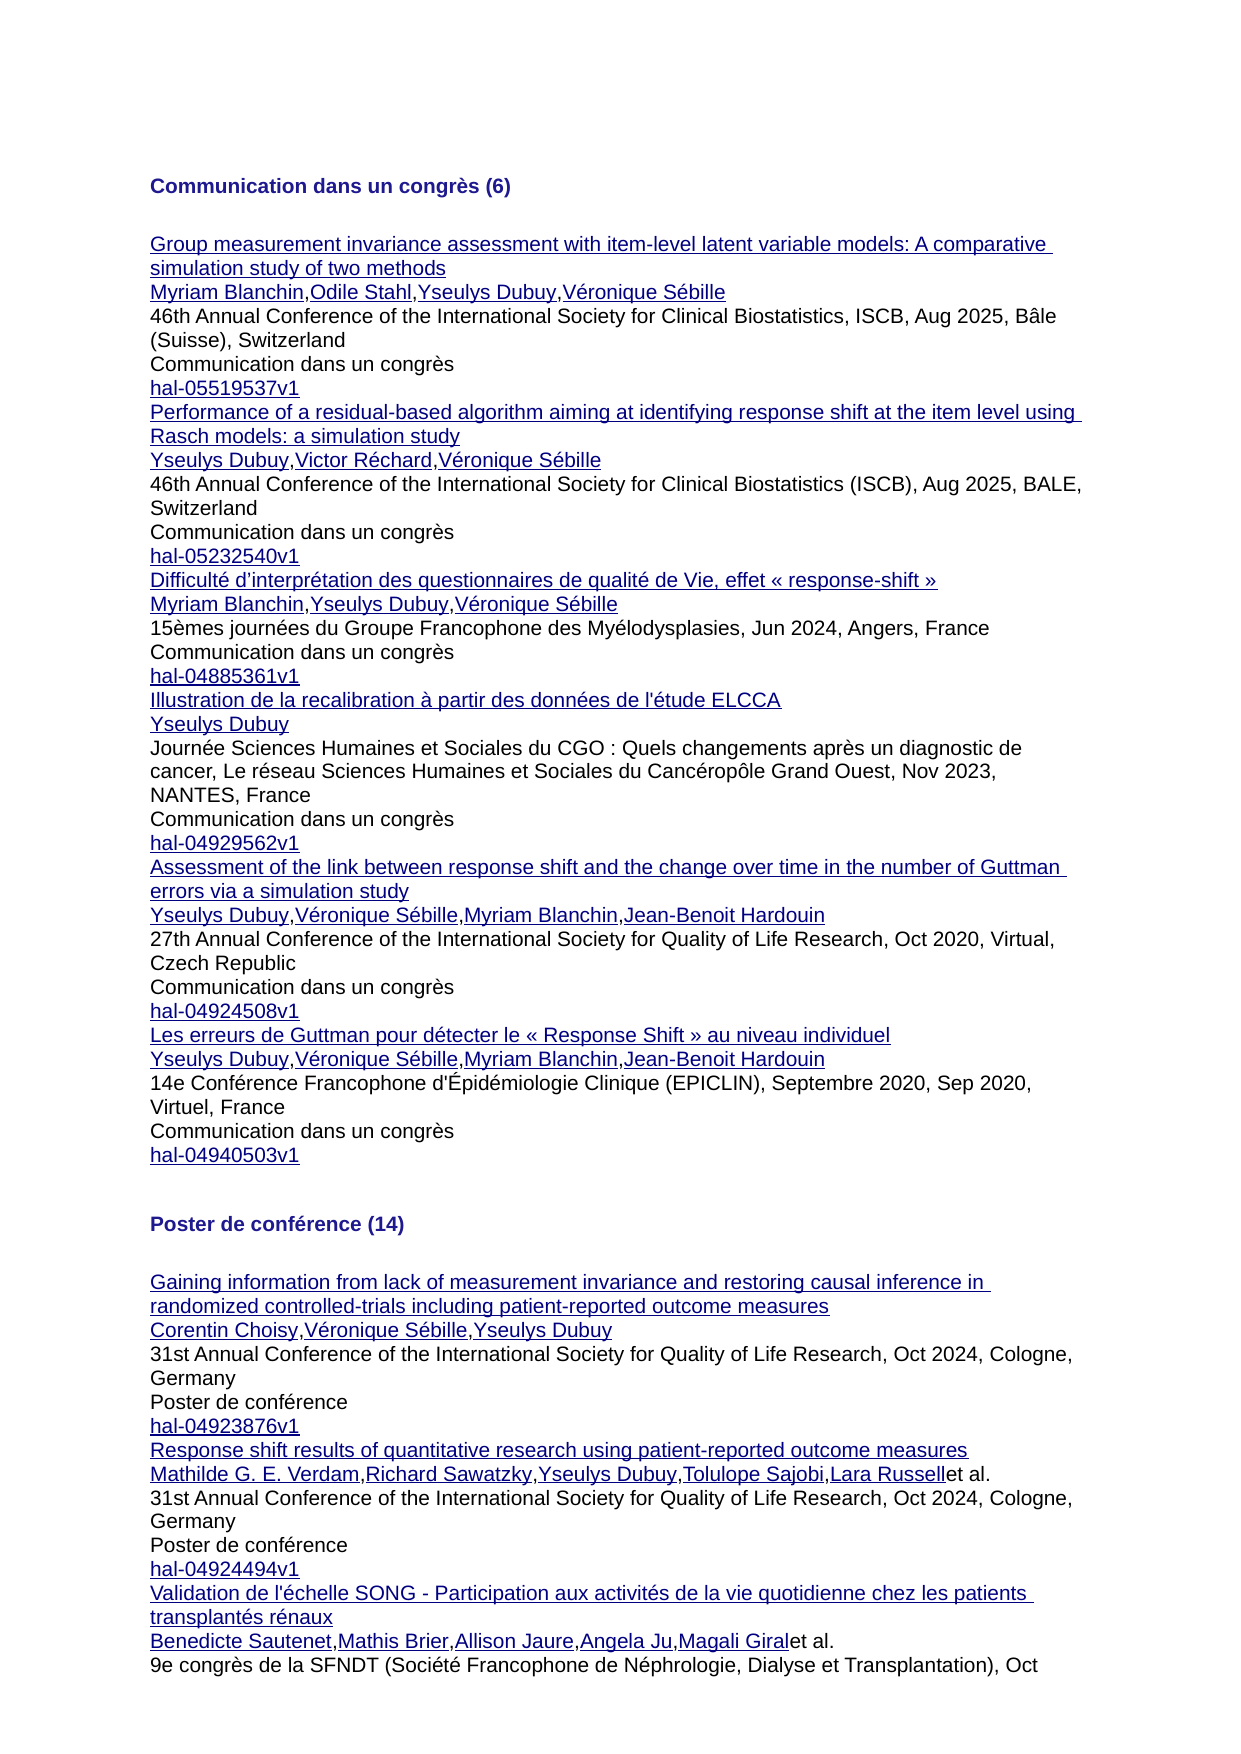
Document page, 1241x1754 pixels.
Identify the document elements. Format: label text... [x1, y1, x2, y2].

subtitle Communication dans un congrès (6) [150, 174, 1090, 198]
table_header Group measurement invariance assessment with item-level latent variable models: A comparative simulation study of two methods Myriam Blanchin,Odile Stahl,Yseulys Dubuy,Véronique Sébille 46th Annual Conference of the International Society for Clinical Biostatistics, ISCB, Aug 2025, Bâle (Suisse), Switzerland Communication dans un congrès hal-05519537v1 [150, 232, 1090, 400]
table_cell Validation de l'échelle SONG - Participation aux activités de la vie quotidienne chez les patients transplantés rénaux Benedicte Sautenet,Mathis Brier,Allison Jaure,Angela Ju,Magali Giralet al. 9e congrès de la SFNDT (Société Francophone de Néphrologie, Dialyse et Transplantation), Oct [150, 1581, 1090, 1677]
table_cell Illustration de la recalibration à partir des données de l'étude ELCCA Yseulys Dubuy Journée Sciences Humaines et Sociales du CGO : Quels changements après un diagnostic de cancer, Le réseau Sciences Humaines et Sociales du Cancéropôle Grand Ouest, Nov 2023, NANTES, France Communication dans un congrès hal-04929562v1 [150, 688, 1090, 855]
table_cell Difficulté d’interprétation des questionnaires de qualité de Vie, effet « response-shift » Myriam Blanchin,Yseulys Dubuy,Véronique Sébille 15èmes journées du Groupe Francophone des Myélodysplasies, Jun 2024, Angers, France Communication dans un congrès hal-04885361v1 [150, 568, 1090, 687]
table_cell Assessment of the link between response shift and the change over time in the number of Guttman errors via a simulation study Yseulys Dubuy,Véronique Sébille,Myriam Blanchin,Jean-Benoit Hardouin 27th Annual Conference of the International Society for Quality of Life Research, Oct 2020, Virtual, Czech Republic Communication dans un congrès hal-04924508v1 [150, 855, 1090, 1023]
table_cell Response shift results of quantitative research using patient-reported outcome measures Mathilde G. E. Verdam,Richard Sawatzky,Yseulys Dubuy,Tolulope Sajobi,Lara Russellet al. 31st Annual Conference of the International Society for Quality of Life Research, Oct 2024, Cologne, Germany Poster de conférence hal-04924494v1 [150, 1438, 1090, 1581]
subtitle Poster de conférence (14) [150, 1211, 1090, 1235]
table_cell Performance of a residual-based algorithm aiming at identifying response shift at the item level using Rasch models: a simulation study Yseulys Dubuy,Victor Réchard,Véronique Sébille 46th Annual Conference of the International Society for Clinical Biostatistics (ISCB), Aug 2025, BALE, Switzerland Communication dans un congrès hal-05232540v1 [150, 400, 1090, 568]
table_cell Les erreurs de Guttman pour détecter le « Response Shift » au niveau individuel Yseulys Dubuy,Véronique Sébille,Myriam Blanchin,Jean-Benoit Hardouin 14e Conférence Francophone d'Épidémiologie Clinique (EPICLIN), Septembre 2020, Sep 2020, Virtuel, France Communication dans un congrès hal-04940503v1 [150, 1023, 1090, 1167]
table_header Gaining information from lack of measurement invariance and restoring causal inference in randomized controlled-trials including patient-reported outcome measures Corentin Choisy,Véronique Sébille,Yseulys Dubuy 31st Annual Conference of the International Society for Quality of Life Research, Oct 2024, Cologne, Germany Poster de conférence hal-04923876v1 [150, 1270, 1090, 1437]
